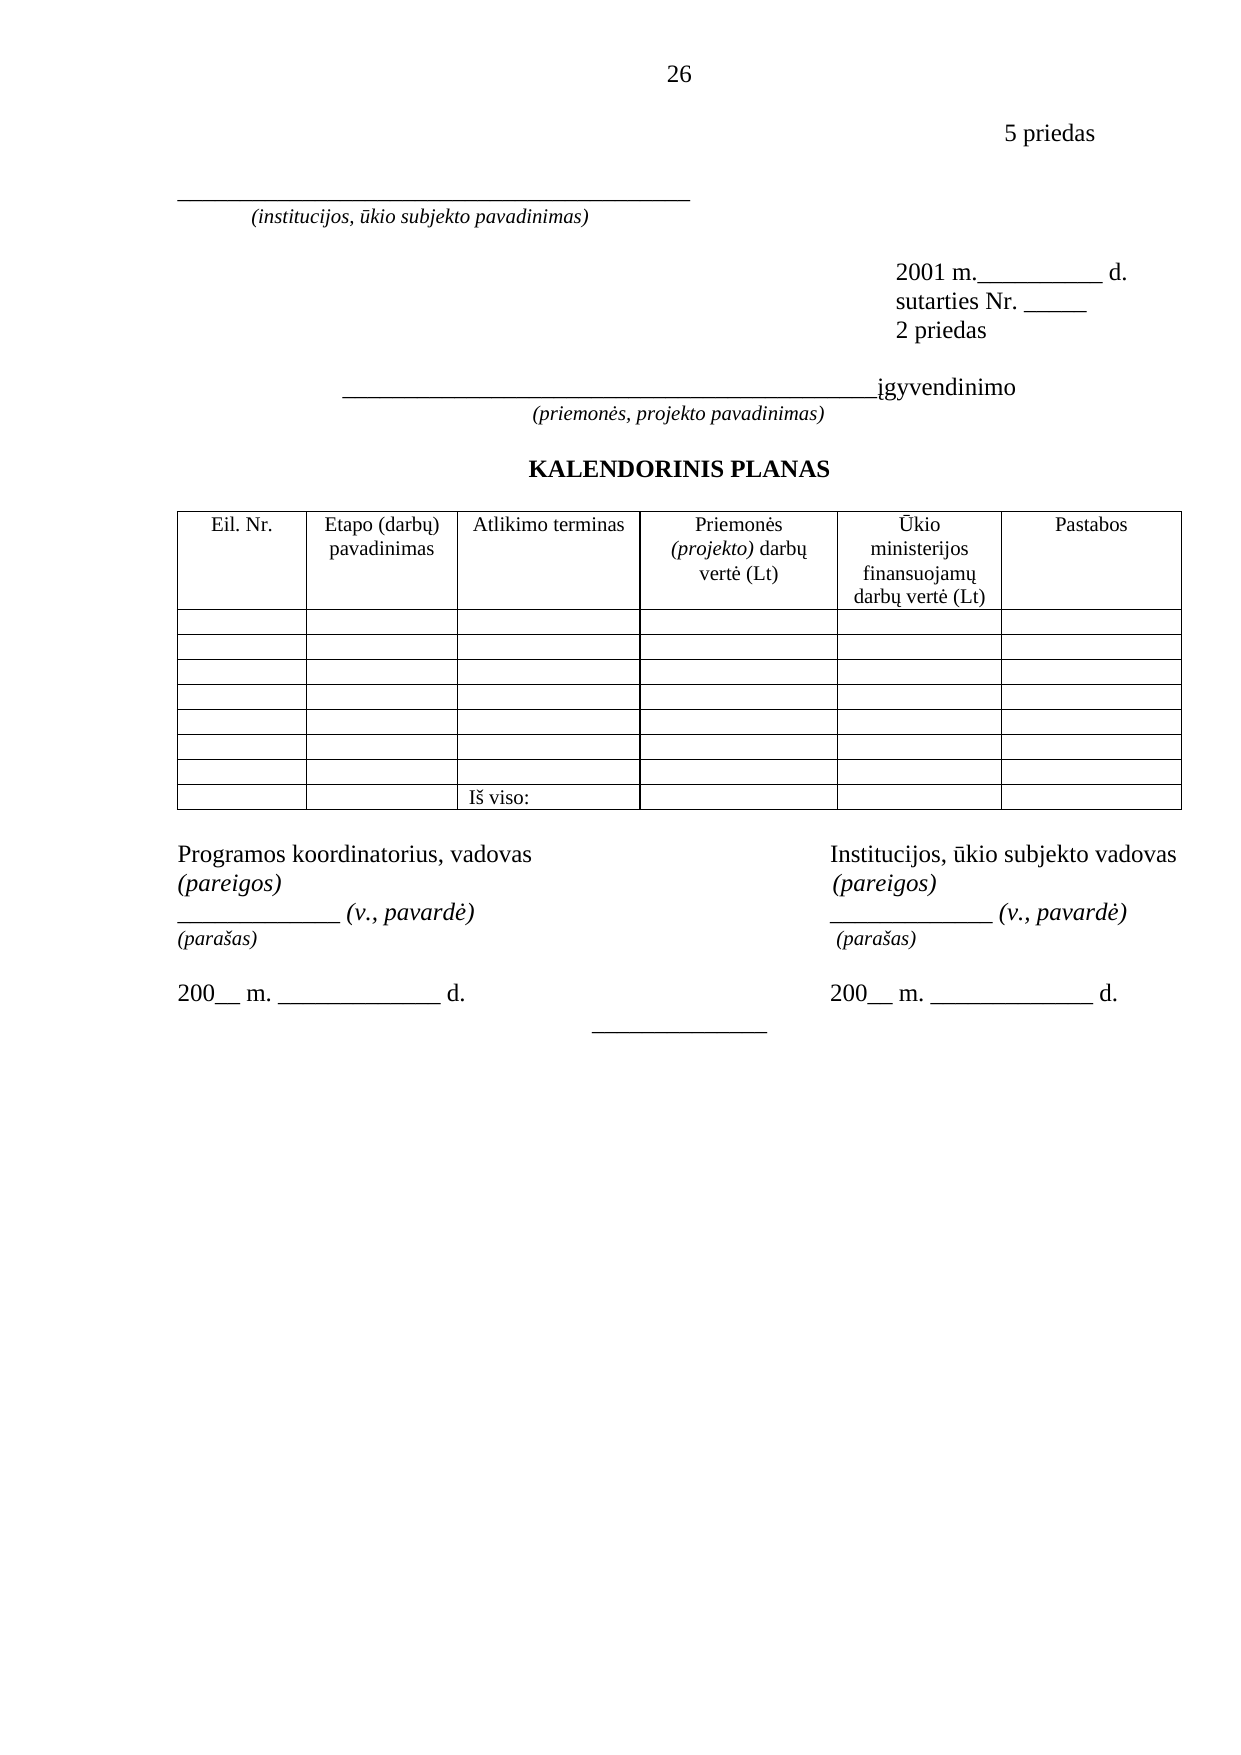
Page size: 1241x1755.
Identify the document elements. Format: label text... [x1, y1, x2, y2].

table_cell [307, 760, 457, 784]
table_cell [641, 710, 837, 734]
table_cell [641, 735, 837, 759]
table_cell [1002, 760, 1181, 784]
table_cell [178, 610, 306, 634]
text ______________ [177, 1007, 1181, 1036]
table_cell [1002, 635, 1181, 659]
table_cell [838, 710, 1001, 734]
text KALENDORINIS PLANAS [177, 454, 1181, 482]
table_cell [838, 660, 1001, 684]
table_cell [1002, 610, 1181, 634]
table_cell [178, 735, 306, 759]
table_cell [307, 685, 457, 709]
text (institucijos, ūkio subjekto pavadinimas) [177, 204, 1181, 228]
table_cell [838, 785, 1001, 809]
table_cell [458, 610, 639, 634]
text _________________________________________ [177, 176, 1181, 204]
text įgyvendinimo [177, 372, 1181, 401]
table_cell [307, 635, 457, 659]
text 2001 m.__________ d. [177, 257, 1181, 286]
text sutarties Nr. _____ [177, 286, 1181, 315]
table_cell [178, 660, 306, 684]
table_cell [458, 660, 639, 684]
table_cell [1002, 660, 1181, 684]
table_cell [838, 735, 1001, 759]
text (priemonės, projekto pavadinimas) [177, 401, 1181, 425]
table_cell [641, 635, 837, 659]
table_header Ūkio ministerijos finansuojamų darbų vertė (Lt) [838, 512, 1001, 608]
table_cell [1002, 710, 1181, 734]
table_cell [307, 610, 457, 634]
table_cell [307, 660, 457, 684]
text 5 priedas [1004, 118, 1181, 147]
text Programos koordinatorius, vadovas Institucijos, ūkio subjekto vadovas [177, 839, 1181, 868]
table_header Eil. Nr. [178, 512, 306, 608]
table_cell [838, 610, 1001, 634]
text (pareigos) (pareigos) [177, 868, 1181, 897]
table_cell [178, 635, 306, 659]
table_cell [838, 685, 1001, 709]
table_cell [458, 710, 639, 734]
table_cell Iš viso: [458, 785, 639, 809]
table_cell [458, 685, 639, 709]
table_cell [458, 635, 639, 659]
table_cell [1002, 735, 1181, 759]
table_cell [178, 685, 306, 709]
table_cell [307, 735, 457, 759]
table_cell [458, 760, 639, 784]
table_cell [178, 785, 306, 809]
text 2 priedas [177, 315, 1181, 343]
table_cell [178, 710, 306, 734]
table_cell [838, 760, 1001, 784]
table_cell [641, 685, 837, 709]
text 200__ m. _____________ d. 200__ m. _____________ d. [177, 978, 1181, 1007]
table_header Pastabos [1002, 512, 1181, 608]
table_cell [641, 760, 837, 784]
table_cell [641, 660, 837, 684]
table_cell [458, 735, 639, 759]
table_cell [307, 785, 457, 809]
table_header Atlikimo terminas [458, 512, 639, 608]
table_cell [1002, 785, 1181, 809]
table_header Priemonės (projekto) darbų vertė (Lt) [641, 512, 837, 608]
table_cell [1002, 685, 1181, 709]
table_cell [838, 635, 1001, 659]
text _____________ (v., pavardė) _____________ (v., pavardė) [177, 897, 1181, 925]
table_cell [641, 785, 837, 809]
text (parašas) (parašas) [177, 925, 1181, 949]
table_header Etapo (darbų) pavadinimas [307, 512, 457, 608]
table_cell [178, 760, 306, 784]
table_cell [307, 710, 457, 734]
table_cell [641, 610, 837, 634]
